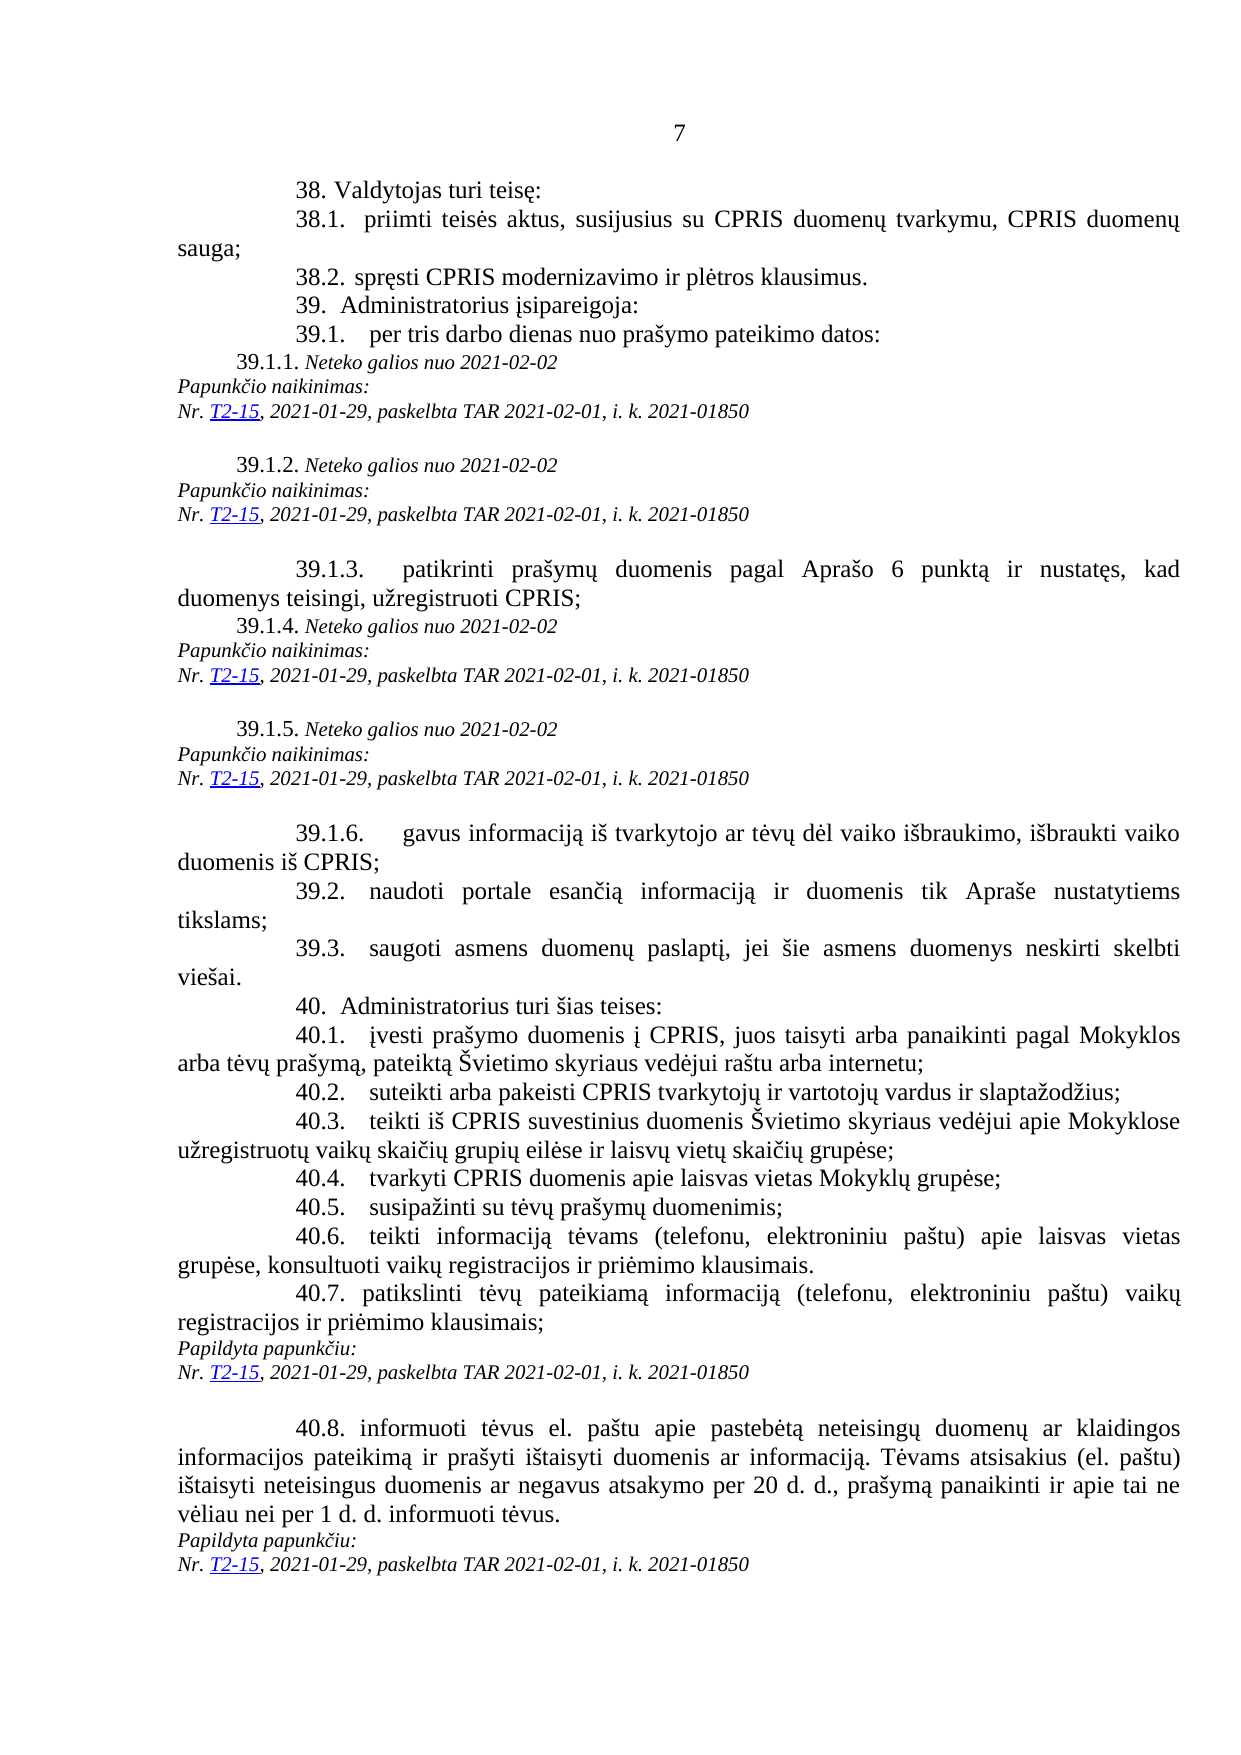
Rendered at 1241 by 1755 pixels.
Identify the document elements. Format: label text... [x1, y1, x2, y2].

text 39.3. saugoti asmens duomenų paslaptį, jei šie asmens duomenys neskirti skelbti viešai. [177, 933, 1181, 991]
text 39.1.2. Neteko galios nuo 2021-02-02 [177, 451, 1181, 478]
text 39.1.6. gavus informaciją iš tvarkytojo ar tėvų dėl vaiko išbraukimo, išbraukti vaiko duomenis iš CPRIS; [177, 818, 1181, 876]
text 39.1.5. Neteko galios nuo 2021-02-02 [177, 715, 1181, 742]
text Nr. T2-15, 2021-01-29, paskelbta TAR 2021-02-01, i. k. 2021-01850 [177, 1552, 1181, 1576]
text 39.1.3. patikrinti prašymų duomenis pagal Aprašo 6 punktą ir nustatęs, kad duomenys teisingi, užregistruoti CPRIS; [177, 554, 1181, 612]
text Nr. T2-15, 2021-01-29, paskelbta TAR 2021-02-01, i. k. 2021-01850 [177, 398, 1181, 423]
text 40.7. patikslinti tėvų pateikiamą informaciją (telefonu, elektroniniu paštu) vaikų registracijos ir priėmimo klausimais; [177, 1278, 1181, 1336]
text 39.1. per tris darbo dienas nuo prašymo pateikimo datos: [177, 319, 1181, 348]
text 39.2. naudoti portale esančią informaciją ir duomenis tik Apraše nustatytiems tikslams; [177, 876, 1181, 933]
text 40.4. tvarkyti CPRIS duomenis apie laisvas vietas Mokyklų grupėse; [177, 1163, 1181, 1192]
text 38. Valdytojas turi teisę: [177, 176, 1181, 204]
text Nr. T2-15, 2021-01-29, paskelbta TAR 2021-02-01, i. k. 2021-01850 [177, 766, 1181, 790]
text Papildyta papunkčiu: [177, 1336, 1181, 1360]
text 38.2. spręsti CPRIS modernizavimo ir plėtros klausimus. [177, 262, 1181, 291]
text 40. Administratorius turi šias teises: [177, 991, 1181, 1020]
text 40.6. teikti informaciją tėvams (telefonu, elektroniniu paštu) apie laisvas vietas grupėse, konsultuoti vaikų registracijos ir priėmimo klausimais. [177, 1221, 1181, 1278]
text 40.5. susipažinti su tėvų prašymų duomenimis; [177, 1192, 1181, 1221]
text 40.3. teikti iš CPRIS suvestinius duomenis Švietimo skyriaus vedėjui apie Mokyklose užregistruotų vaikų skaičių grupių eilėse ir laisvų vietų skaičių grupėse; [177, 1106, 1181, 1163]
text 39.1.1. Neteko galios nuo 2021-02-02 [177, 348, 1181, 374]
text Nr. T2-15, 2021-01-29, paskelbta TAR 2021-02-01, i. k. 2021-01850 [177, 1360, 1181, 1384]
text 40.1. įvesti prašymo duomenis į CPRIS, juos taisyti arba panaikinti pagal Mokyklos arba tėvų prašymą, pateiktą Švietimo skyriaus vedėjui raštu arba internetu; [177, 1020, 1181, 1077]
text Nr. T2-15, 2021-01-29, paskelbta TAR 2021-02-01, i. k. 2021-01850 [177, 502, 1181, 526]
text Papunkčio naikinimas: [177, 374, 1181, 398]
text Papildyta papunkčiu: [177, 1528, 1181, 1552]
text 38.1. priimti teisės aktus, susijusius su CPRIS duomenų tvarkymu, CPRIS duomenų sauga; [177, 204, 1181, 262]
text Papunkčio naikinimas: [177, 742, 1181, 766]
text Nr. T2-15, 2021-01-29, paskelbta TAR 2021-02-01, i. k. 2021-01850 [177, 662, 1181, 687]
text Papunkčio naikinimas: [177, 478, 1181, 502]
text 40.8. informuoti tėvus el. paštu apie pastebėtą neteisingų duomenų ar klaidingos informacijos pateikimą ir prašyti ištaisyti duomenis ar informaciją. Tėvams atsisakius (el. paštu) ištaisyti neteisingus duomenis ar negavus atsakymo per 20 d. d., prašymą panaikinti ir apie tai ne vėliau nei per 1 d. d. informuoti tėvus. [177, 1413, 1181, 1528]
text Papunkčio naikinimas: [177, 638, 1181, 662]
text 40.2. suteikti arba pakeisti CPRIS tvarkytojų ir vartotojų vardus ir slaptažodžius; [177, 1077, 1181, 1106]
text 39. Administratorius įsipareigoja: [177, 291, 1181, 319]
text 39.1.4. Neteko galios nuo 2021-02-02 [177, 612, 1181, 638]
